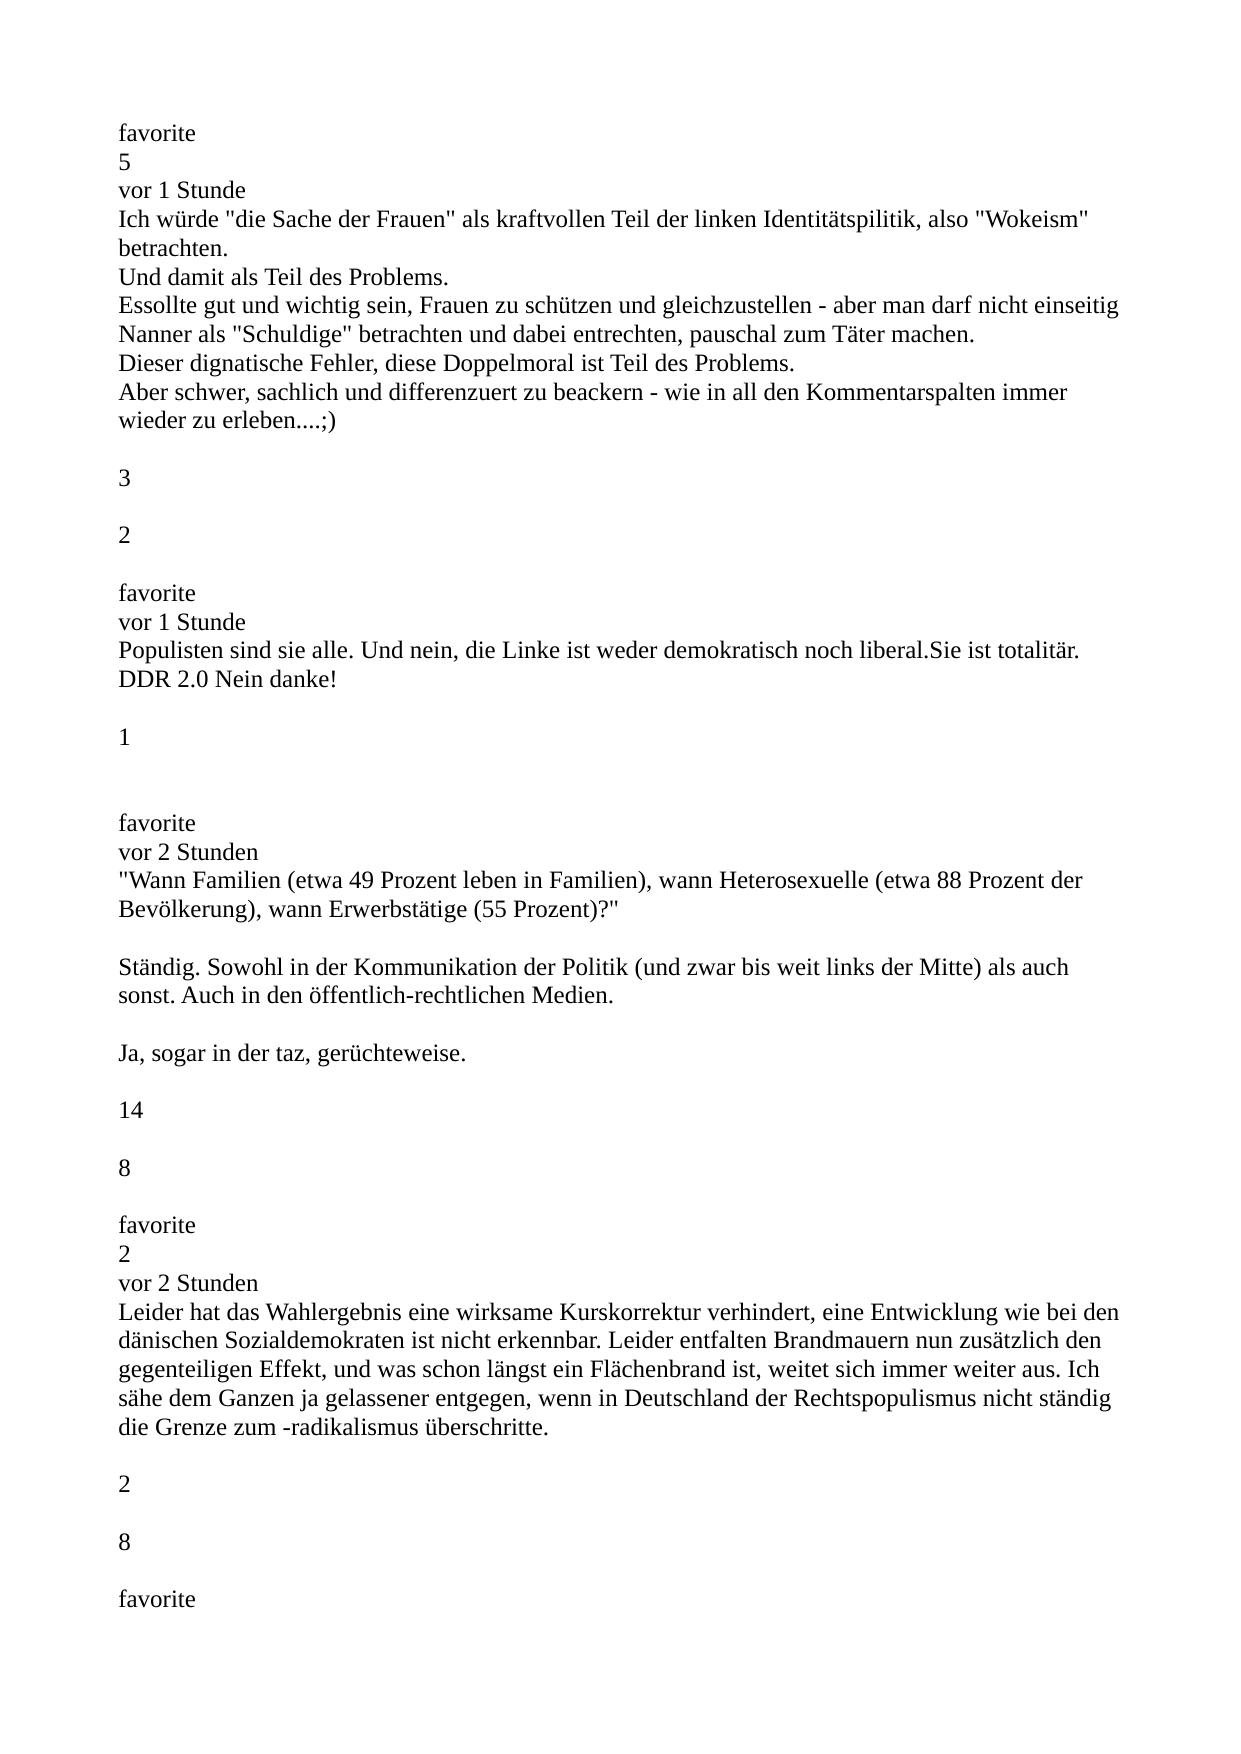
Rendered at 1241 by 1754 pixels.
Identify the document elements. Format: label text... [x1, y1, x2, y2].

text 5 [118, 147, 1122, 176]
text favorite [118, 578, 1122, 607]
text Essollte gut und wichtig sein, Frauen zu schützen und gleichzustellen - aber man darf nicht einseitig Nanner als "Schuldige" betrachten und dabei entrechten, pauschal zum Täter machen. [118, 291, 1122, 348]
text 2 [118, 1469, 1122, 1498]
text 8 [118, 1527, 1122, 1556]
text Aber schwer, sachlich und differenzuert zu beackern - wie in all den Kommentarspalten immer wieder zu erleben....;) [118, 377, 1122, 434]
text vor 1 Stunde [118, 607, 1122, 636]
text vor 2 Stunden [118, 1268, 1122, 1297]
text favorite [118, 118, 1122, 147]
text "Wann Familien (etwa 49 Prozent leben in Familien), wann Heterosexuelle (etwa 88 Prozent der Bevölkerung), wann Erwerbstätige (55 Prozent)?" [118, 866, 1122, 923]
text Leider hat das Wahlergebnis eine wirksame Kurskorrektur verhindert, eine Entwicklung wie bei den dänischen Sozialdemokraten ist nicht erkennbar. Leider entfalten Brandmauern nun zusätzlich den gegenteiligen Effekt, und was schon längst ein Flächenbrand ist, weitet sich immer weiter aus. Ich sähe dem Ganzen ja gelassener entgegen, wenn in Deutschland der Rechtspopulismus nicht ständig die Grenze zum -radikalismus überschritte. [118, 1297, 1122, 1441]
text vor 1 Stunde [118, 176, 1122, 204]
text 2 [118, 521, 1122, 549]
text Dieser dignatische Fehler, diese Doppelmoral ist Teil des Problems. [118, 348, 1122, 377]
text Ja, sogar in der taz, gerüchteweise. [118, 1038, 1122, 1067]
text 8 [118, 1153, 1122, 1182]
text 3 [118, 463, 1122, 492]
text favorite [118, 1584, 1122, 1613]
text Und damit als Teil des Problems. [118, 262, 1122, 291]
text favorite [118, 1211, 1122, 1239]
text Ständig. Sowohl in der Kommunikation der Politik (und zwar bis weit links der Mitte) als auch sonst. Auch in den öffentlich-rechtlichen Medien. [118, 952, 1122, 1009]
text Ich würde "die Sache der Frauen" als kraftvollen Teil der linken Identitätspilitik, also "Wokeism" betrachten. [118, 204, 1122, 262]
text vor 2 Stunden [118, 837, 1122, 866]
text 2 [118, 1239, 1122, 1268]
text Populisten sind sie alle. Und nein, die Linke ist weder demokratisch noch liberal.Sie ist totalitär. DDR 2.0 Nein danke! [118, 636, 1122, 693]
text 14 [118, 1096, 1122, 1124]
text favorite [118, 808, 1122, 837]
text 1 [118, 722, 1122, 751]
